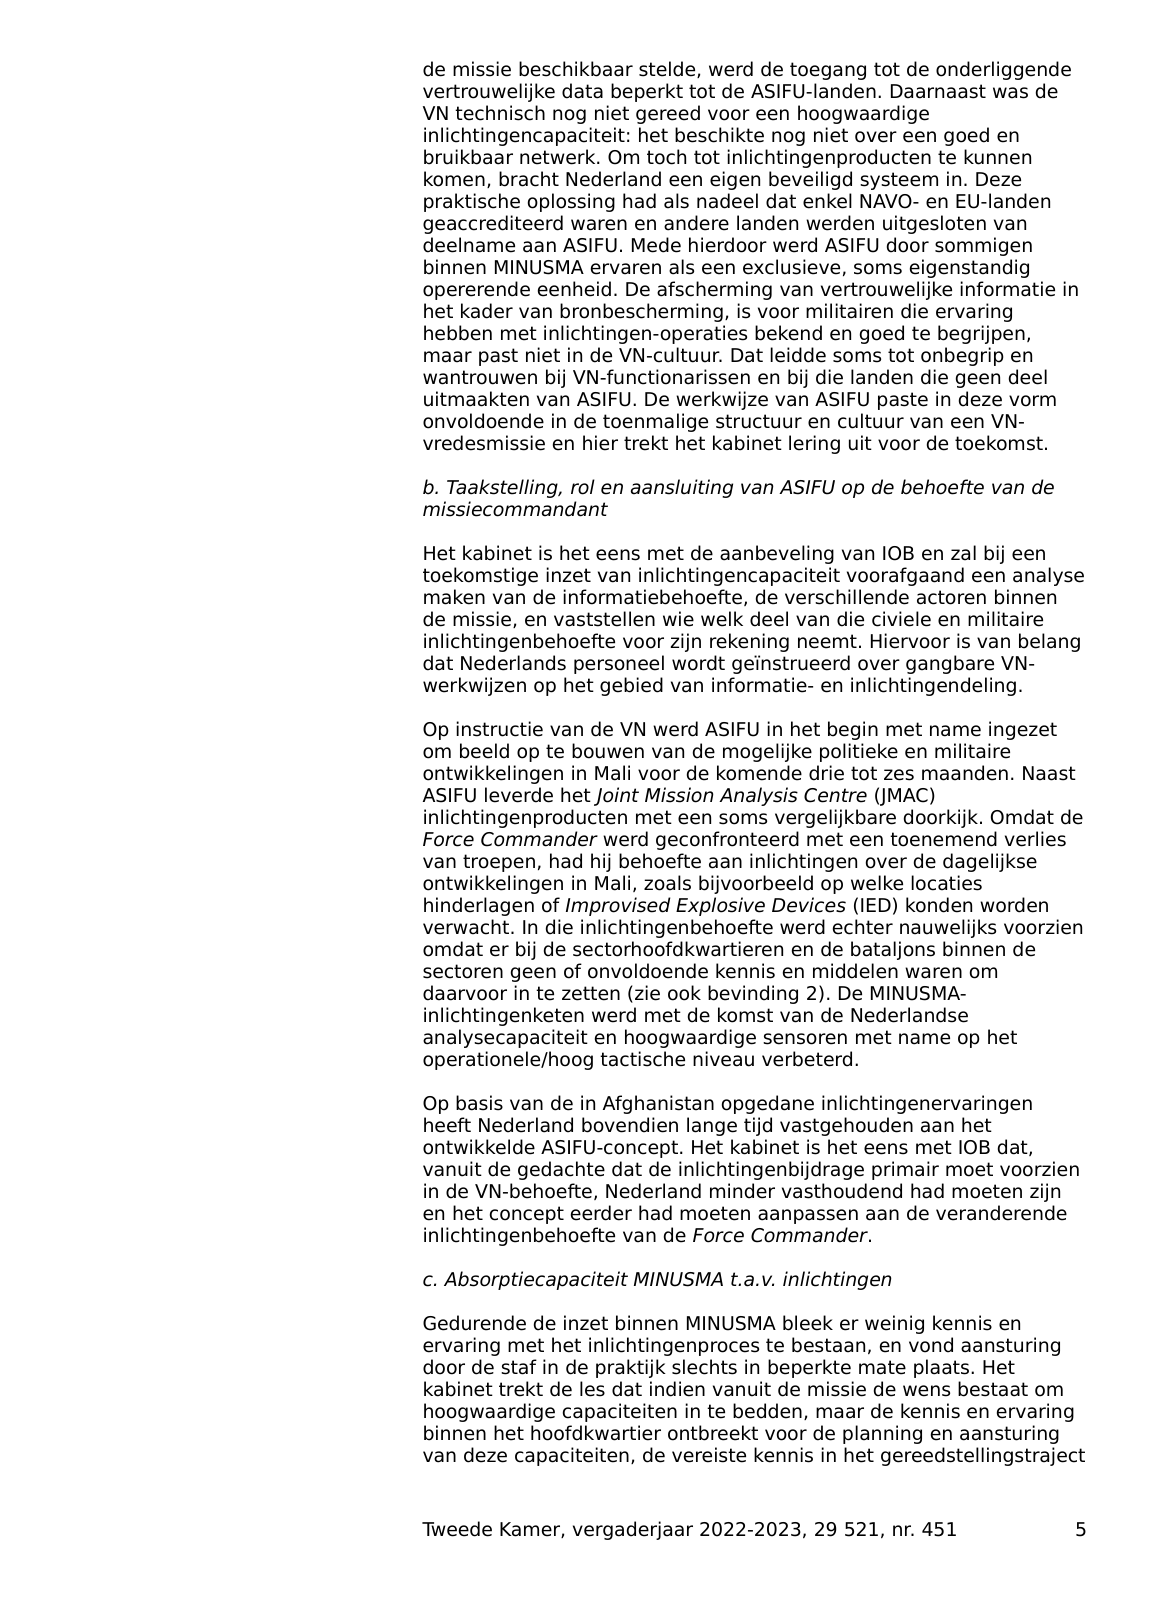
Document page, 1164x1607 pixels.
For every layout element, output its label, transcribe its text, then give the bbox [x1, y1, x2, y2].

text Op instructie van de VN werd ASIFU in het begin met name ingezet om beeld op te bouwen van de mogelijke politieke en militaire ontwikkelingen in Mali voor de komende drie tot zes maanden. Naast ASIFU leverde het Joint Mission Analysis Centre (JMAC) inlichtingenproducten met een soms vergelijkbare doorkijk. Omdat de Force Commander werd geconfronteerd met een toenemend verlies van troepen, had hij behoefte aan inlichtingen over de dagelijkse ontwikkelingen in Mali, zoals bijvoorbeeld op welke locaties hinderlagen of Improvised Explosive Devices (IED) konden worden verwacht. In die inlichtingenbehoefte werd echter nauwelijks voorzien omdat er bij de sectorhoofdkwartieren en de bataljons binnen de sectoren geen of onvoldoende kennis en middelen waren om daarvoor in te zetten (zie ook bevinding 2). De MINUSMA-inlichtingenketen werd met de komst van de Nederlandse analysecapaciteit en hoogwaardige sensoren met name op het operationele/hoog tactische niveau verbeterd. [422, 719, 1087, 1071]
text de missie beschikbaar stelde, werd de toegang tot de onderliggende vertrouwelijke data beperkt tot de ASIFU-landen. Daarnaast was de VN technisch nog niet gereed voor een hoogwaardige inlichtingencapaciteit: het beschikte nog niet over een goed en bruikbaar netwerk. Om toch tot inlichtingenproducten te kunnen komen, bracht Nederland een eigen beveiligd systeem in. Deze praktische oplossing had als nadeel dat enkel NAVO- en EU-landen geaccrediteerd waren en andere landen werden uitgesloten van deelname aan ASIFU. Mede hierdoor werd ASIFU door sommigen binnen MINUSMA ervaren als een exclusieve, soms eigenstandig opererende eenheid. De afscherming van vertrouwelijke informatie in het kader van bronbescherming, is voor militairen die ervaring hebben met inlichtingen-operaties bekend en goed te begrijpen, maar past niet in de VN-cultuur. Dat leidde soms tot onbegrip en wantrouwen bij VN-functionarissen en bij die landen die geen deel uitmaakten van ASIFU. De werkwijze van ASIFU paste in deze vorm onvoldoende in de toenmalige structuur en cultuur van een VN-vredesmissie en hier trekt het kabinet lering uit voor de toekomst. [422, 59, 1087, 455]
subtitle b. Taakstelling, rol en aansluiting van ASIFU op de behoefte van de missiecommandant [422, 477, 1087, 521]
text Op basis van de in Afghanistan opgedane inlichtingenervaringen heeft Nederland bovendien lange tijd vastgehouden aan het ontwikkelde ASIFU-concept. Het kabinet is het eens met IOB dat, vanuit de gedachte dat de inlichtingenbijdrage primair moet voorzien in de VN-behoefte, Nederland minder vasthoudend had moeten zijn en het concept eerder had moeten aanpassen aan de veranderende inlichtingenbehoefte van de Force Commander. [422, 1093, 1087, 1247]
text Gedurende de inzet binnen MINUSMA bleek er weinig kennis en ervaring met het inlichtingenproces te bestaan, en vond aansturing door de staf in de praktijk slechts in beperkte mate plaats. Het kabinet trekt de les dat indien vanuit de missie de wens bestaat om hoogwaardige capaciteiten in te bedden, maar de kennis en ervaring binnen het hoofdkwartier ontbreekt voor de planning en aansturing van deze capaciteiten, de vereiste kennis in het gereedstellingstraject [422, 1313, 1087, 1467]
subtitle c. Absorptiecapaciteit MINUSMA t.a.v. inlichtingen [422, 1269, 1087, 1291]
text Het kabinet is het eens met de aanbeveling van IOB en zal bij een toekomstige inzet van inlichtingencapaciteit voorafgaand een analyse maken van de informatiebehoefte, de verschillende actoren binnen de missie, en vaststellen wie welk deel van die civiele en militaire inlichtingenbehoefte voor zijn rekening neemt. Hiervoor is van belang dat Nederlands personeel wordt geïnstrueerd over gangbare VN-werkwijzen op het gebied van informatie- en inlichtingendeling. [422, 543, 1087, 697]
